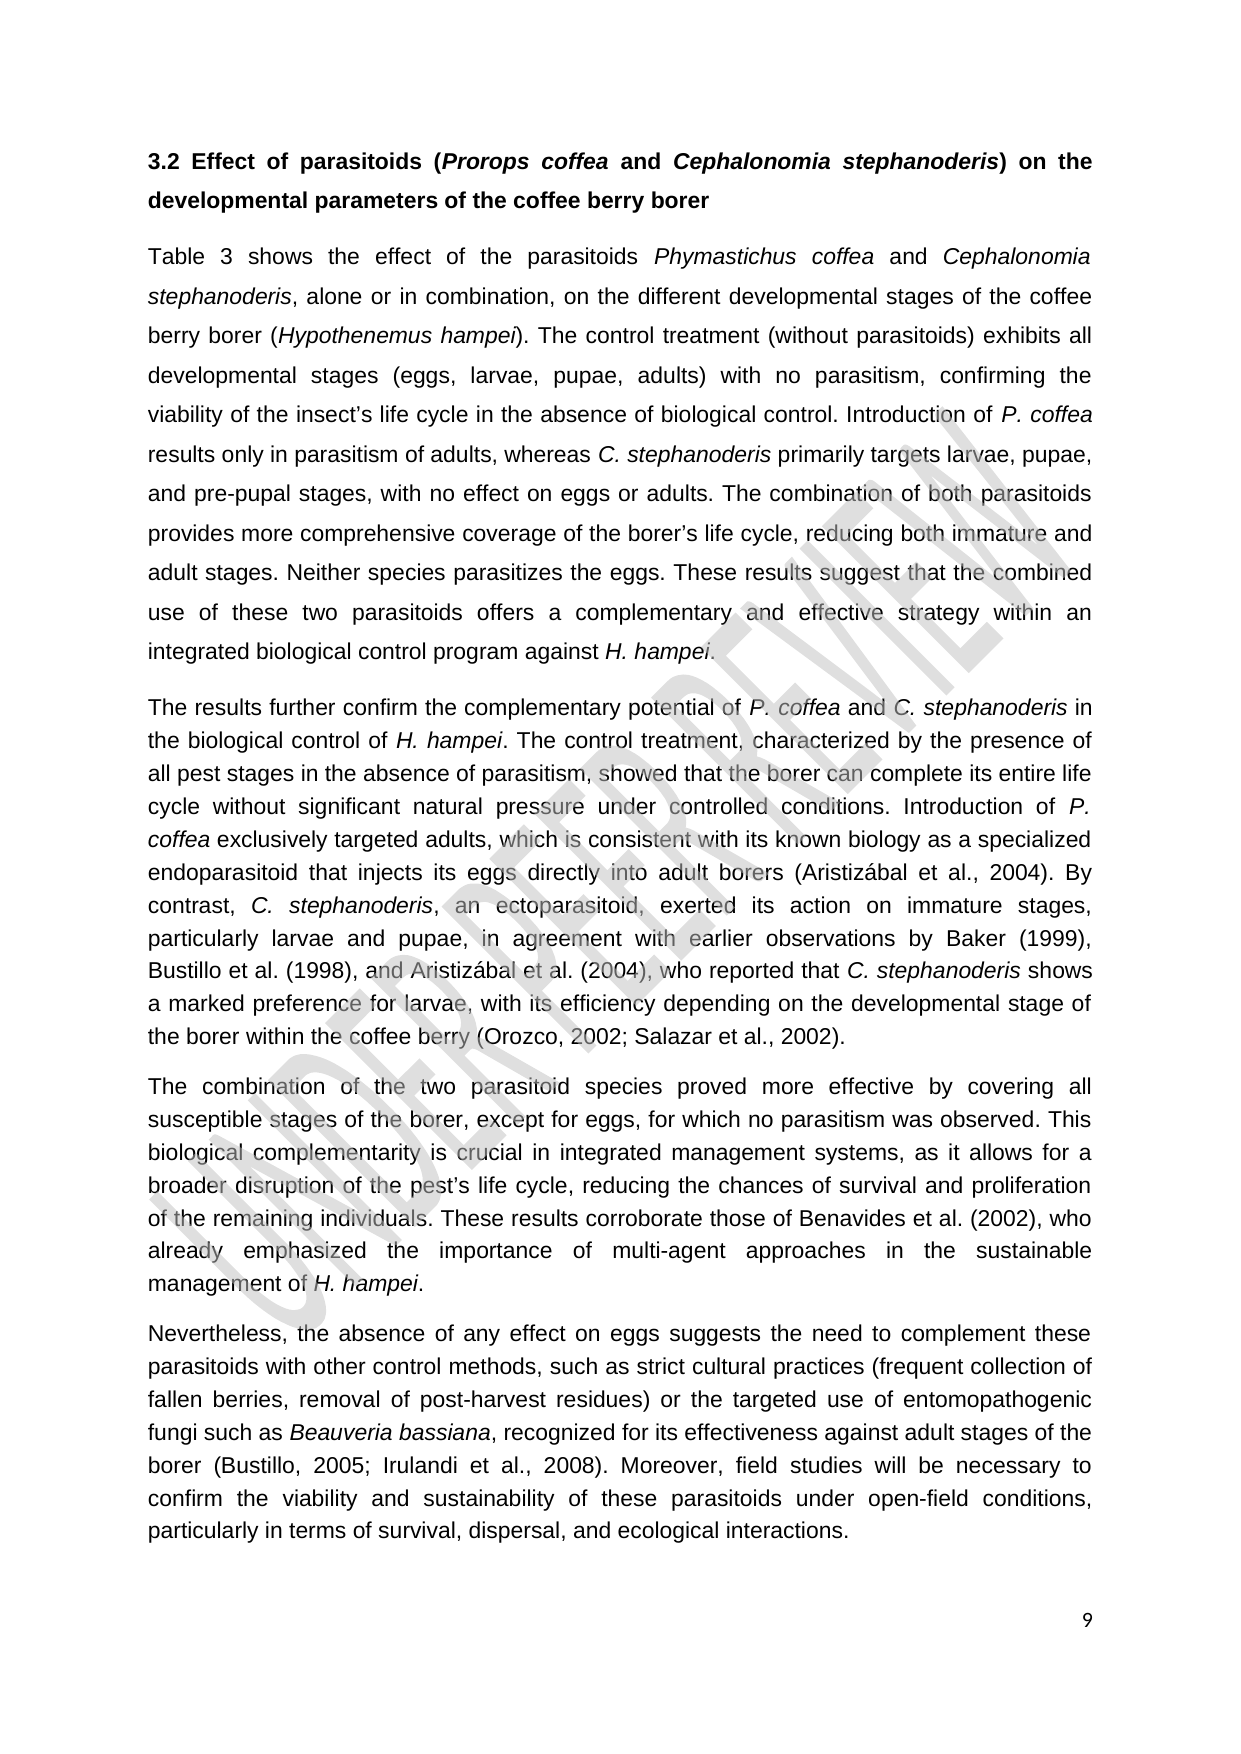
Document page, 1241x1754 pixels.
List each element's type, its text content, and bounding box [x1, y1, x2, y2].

text The results further confirm the complementary potential of P. coffea and C. stephanoderis in the biological control of H. hampei. The control treatment, characterized by the presence of all pest stages in the absence of parasitism, showed that the borer can complete its entire life cycle without significant natural pressure under controlled conditions. Introduction of P. coffea exclusively targeted adults, which is consistent with its known biology as a specialized endoparasitoid that injects its eggs directly into adult borers (Aristizábal et al., 2004). By contrast, C. stephanoderis, an ectoparasitoid, exerted its action on immature stages, particularly larvae and pupae, in agreement with earlier observations by Baker (1999), Bustillo et al. (1998), and Aristizábal et al. (2004), who reported that C. stephanoderis shows a marked preference for larvae, with its efficiency depending on the developmental stage of the borer within the coffee berry (Orozco, 2002; Salazar et al., 2002). [148, 694, 1093, 1050]
text Table 3 shows the effect of the parasitoids Phymastichus coffea and Cephalonomia stephanoderis, alone or in combination, on the different developmental stages of the coffee berry borer (Hypothenemus hampei). The control treatment (without parasitoids) exhibits all developmental stages (eggs, larvae, pupae, adults) with no parasitism, confirming the viability of the insect’s life cycle in the absence of biological control. Introduction of P. coffea results only in parasitism of adults, whereas C. stephanoderis primarily targets larvae, pupae, and pre-pupal stages, with no effect on eggs or adults. The combination of both parasitoids provides more comprehensive coverage of the borer’s life cycle, reducing both immature and adult stages. Neither species parasitizes the eggs. These results suggest that the combined use of these two parasitoids offers a complementary and effective strategy within an integrated biological control program against H. hampei. [148, 243, 1093, 664]
text The combination of the two parasitoid species proved more effective by covering all susceptible stages of the borer, except for eggs, for which no parasitism was observed. This biological complementarity is crucial in integrated management systems, as it allows for a broader disruption of the pest’s life cycle, reducing the chances of survival and proliferation of the remaining individuals. These results corroborate those of Benavides et al. (2002), who already emphasized the importance of multi-agent approaches in the sustainable management of H. hampei. [148, 1073, 1093, 1297]
text Nevertheless, the absence of any effect on eggs suggests the need to complement these parasitoids with other control methods, such as strict cultural practices (frequent collection of fallen berries, removal of post-harvest residues) or the targeted use of entomopathogenic fungi such as Beauveria bassiana, recognized for its effectiveness against adult stages of the borer (Bustillo, 2005; Irulandi et al., 2008). Moreover, field studies will be necessary to confirm the viability and sustainability of these parasitoids under open-field conditions, particularly in terms of survival, dispersal, and ecological interactions. [148, 1320, 1093, 1544]
text 3.2 Effect of parasitoids (Prorops coffea and Cephalonomia stephanoderis) on the developmental parameters of the coffee berry borer [148, 148, 1093, 213]
